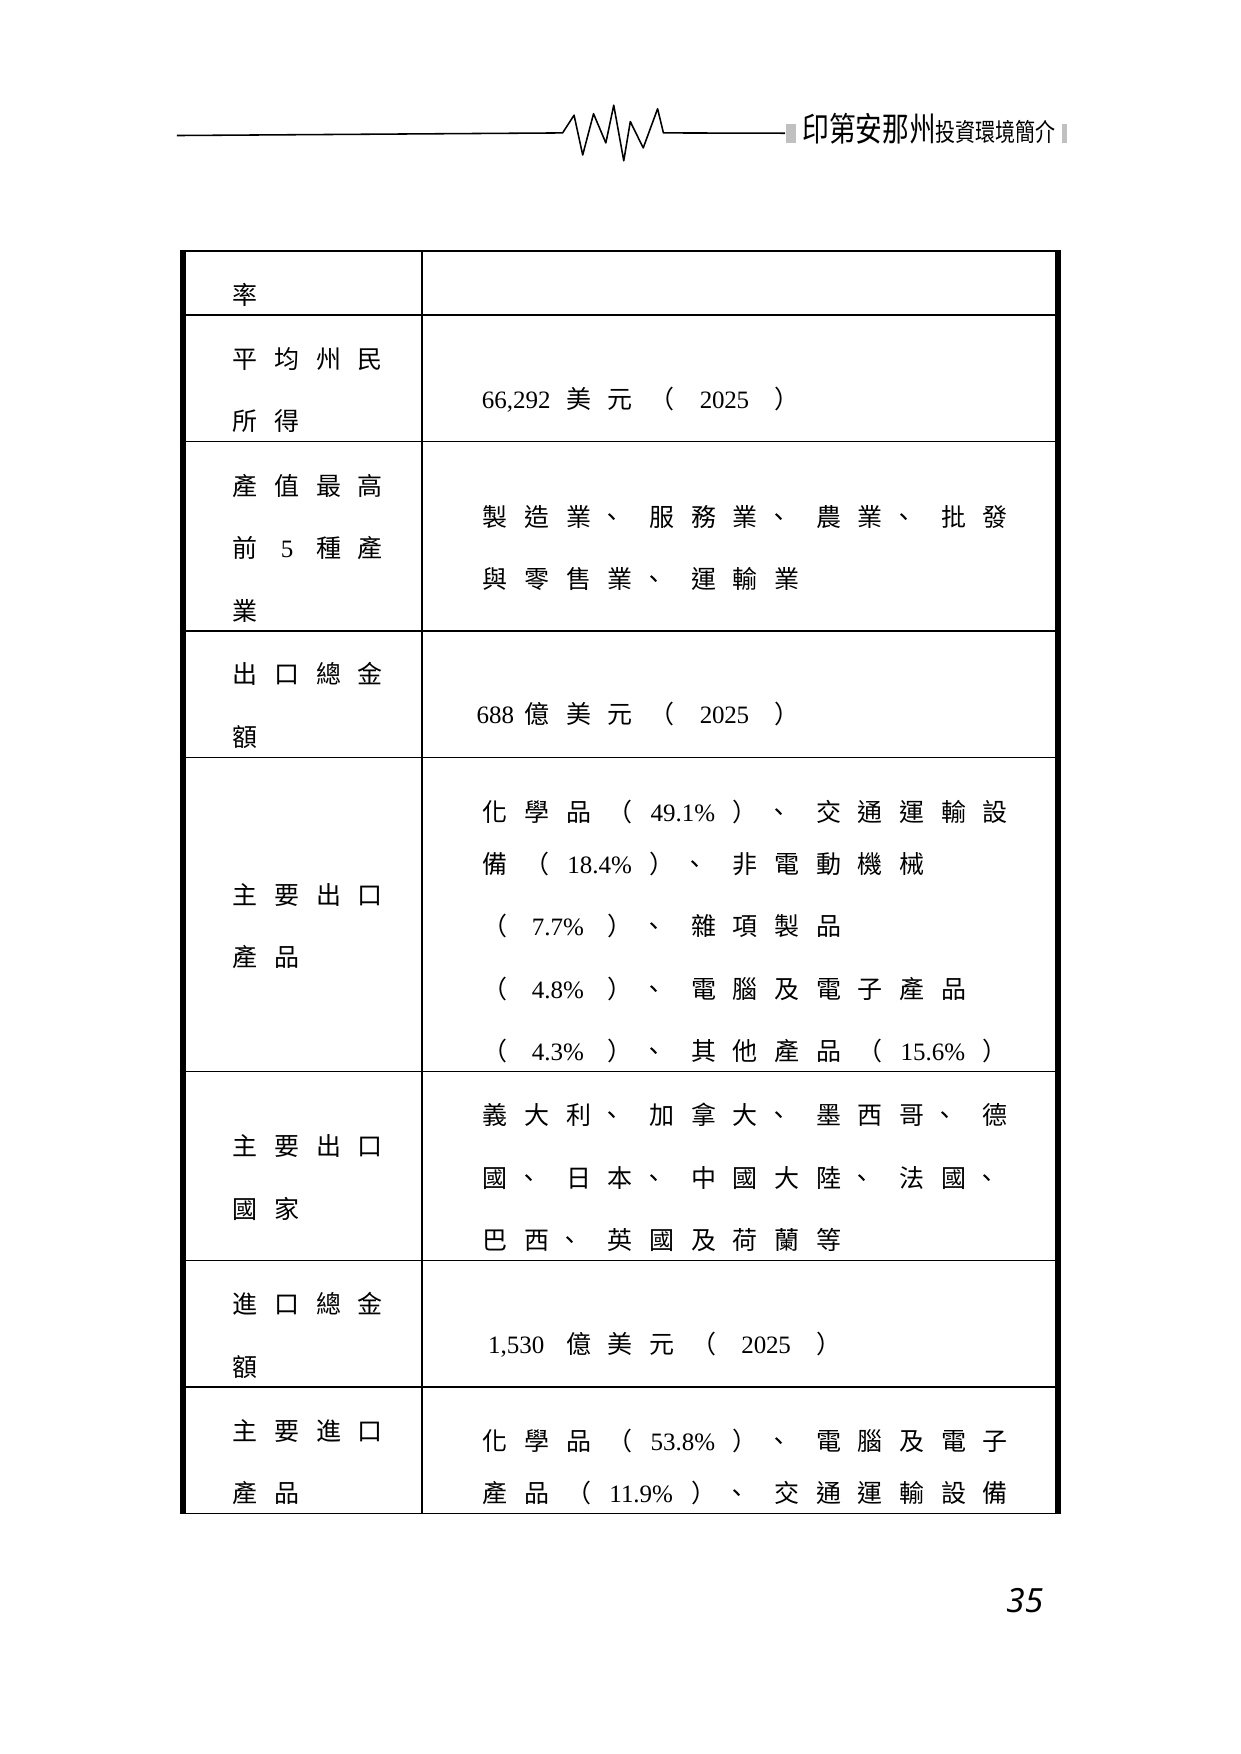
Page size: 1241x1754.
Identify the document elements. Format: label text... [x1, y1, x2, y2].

table_cell 率 [186, 252, 421, 314]
table_cell 主要出口產品 [186, 758, 421, 1071]
table_cell [423, 252, 1055, 314]
table_cell 主要進口產品 [186, 1388, 421, 1513]
table_cell 1,530億美元（2025） [423, 1261, 1055, 1386]
table_cell 產值最高前5種產業 [186, 442, 421, 630]
table_cell 化學品（49.1%）、交通運輸設備（18.4%）、非電動機械（7.7%）、雜項製品（4.8%）、電腦及電子產品（4.3%）、其他產品（15.6%） [423, 758, 1055, 1071]
table_cell 平均州民所得 [186, 316, 421, 441]
table_cell 出口總金額 [186, 632, 421, 756]
table_cell 66,292美元（2025） [423, 316, 1055, 441]
table_cell 688億美元（2025） [423, 632, 1055, 756]
table_cell 製造業、服務業、農業、批發與零售業、運輸業 [423, 442, 1055, 630]
table_cell 進口總金額 [186, 1261, 421, 1386]
table_cell 化學品（53.8%）、電腦及電子產品（11.9%）、交通運輸設備 [423, 1388, 1055, 1513]
table_cell 義大利、加拿大、墨西哥、德國、日本、中國大陸、法國、巴西、英國及荷蘭等 [423, 1072, 1055, 1259]
table_cell 主要出口國家 [186, 1072, 421, 1259]
